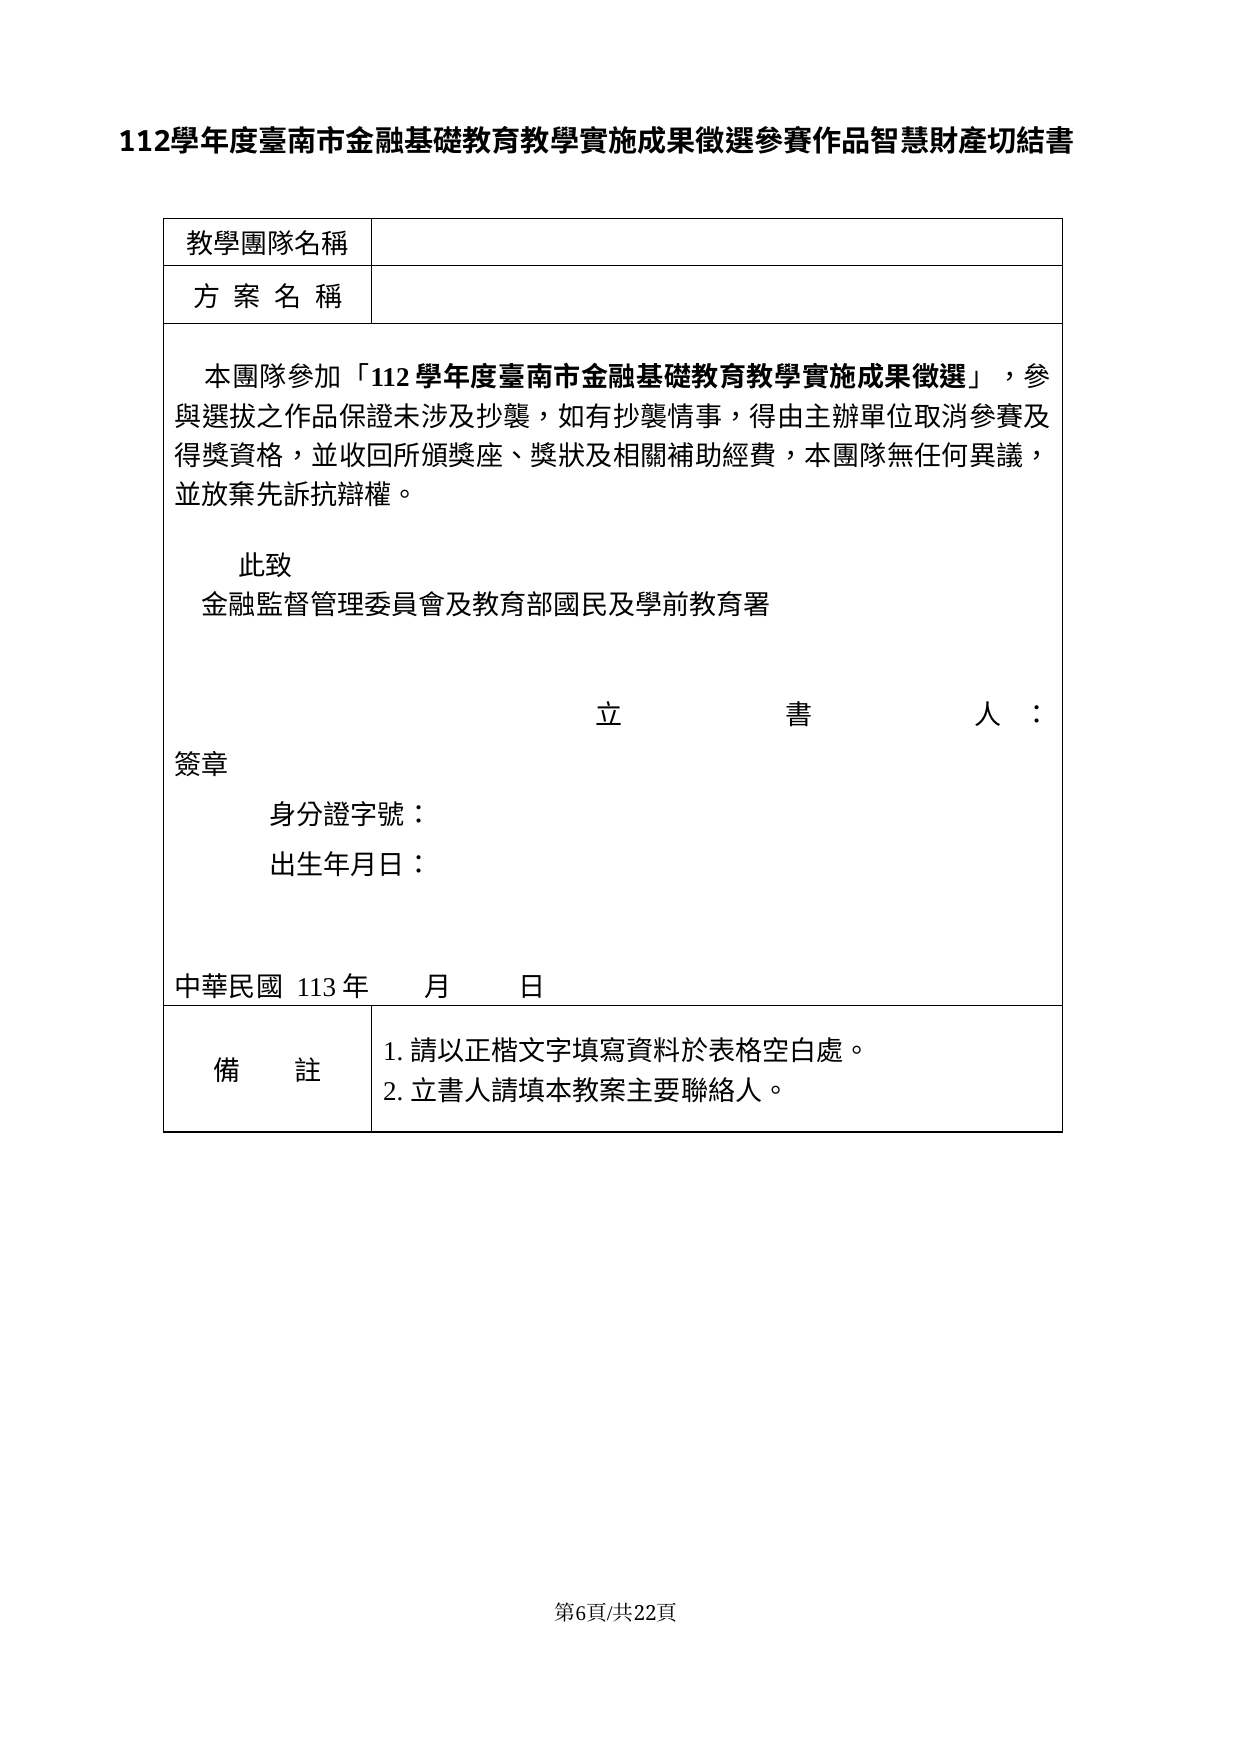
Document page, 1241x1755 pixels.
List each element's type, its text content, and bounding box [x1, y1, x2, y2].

table_cell 1. 請以正楷文字填寫資料於表格空白處。 2. 立書人請填本教案主要聯絡人。 [372, 1006, 1062, 1131]
table_cell 方 案 名 稱 [164, 266, 371, 323]
table_cell 備 註 [164, 1006, 371, 1131]
table_cell [372, 266, 1062, 323]
table_header [372, 219, 1062, 264]
text 112學年度臺南市金融基礎教育教學實施成果徵選參賽作品智慧財產切結書 [82, 117, 1111, 160]
table_header 教學團隊名稱 [164, 219, 371, 264]
table_cell 本團隊參加「112學年度臺南市金融基礎教育教學實施成果徵選」，參與選拔之作品保證未涉及抄襲，如有抄襲情事，得由主辦單位取消參賽及得獎資格，並收回所頒獎座、獎狀及相關補助經費，本團隊無任何異議，並放棄先訴抗辯權。 此致 金融監督管理委員會及教育部國民及學前教育署 立 書 人： 簽章 身分證字號： 出生年月日： 中華民國 113 年 月 日 [164, 324, 1062, 1005]
